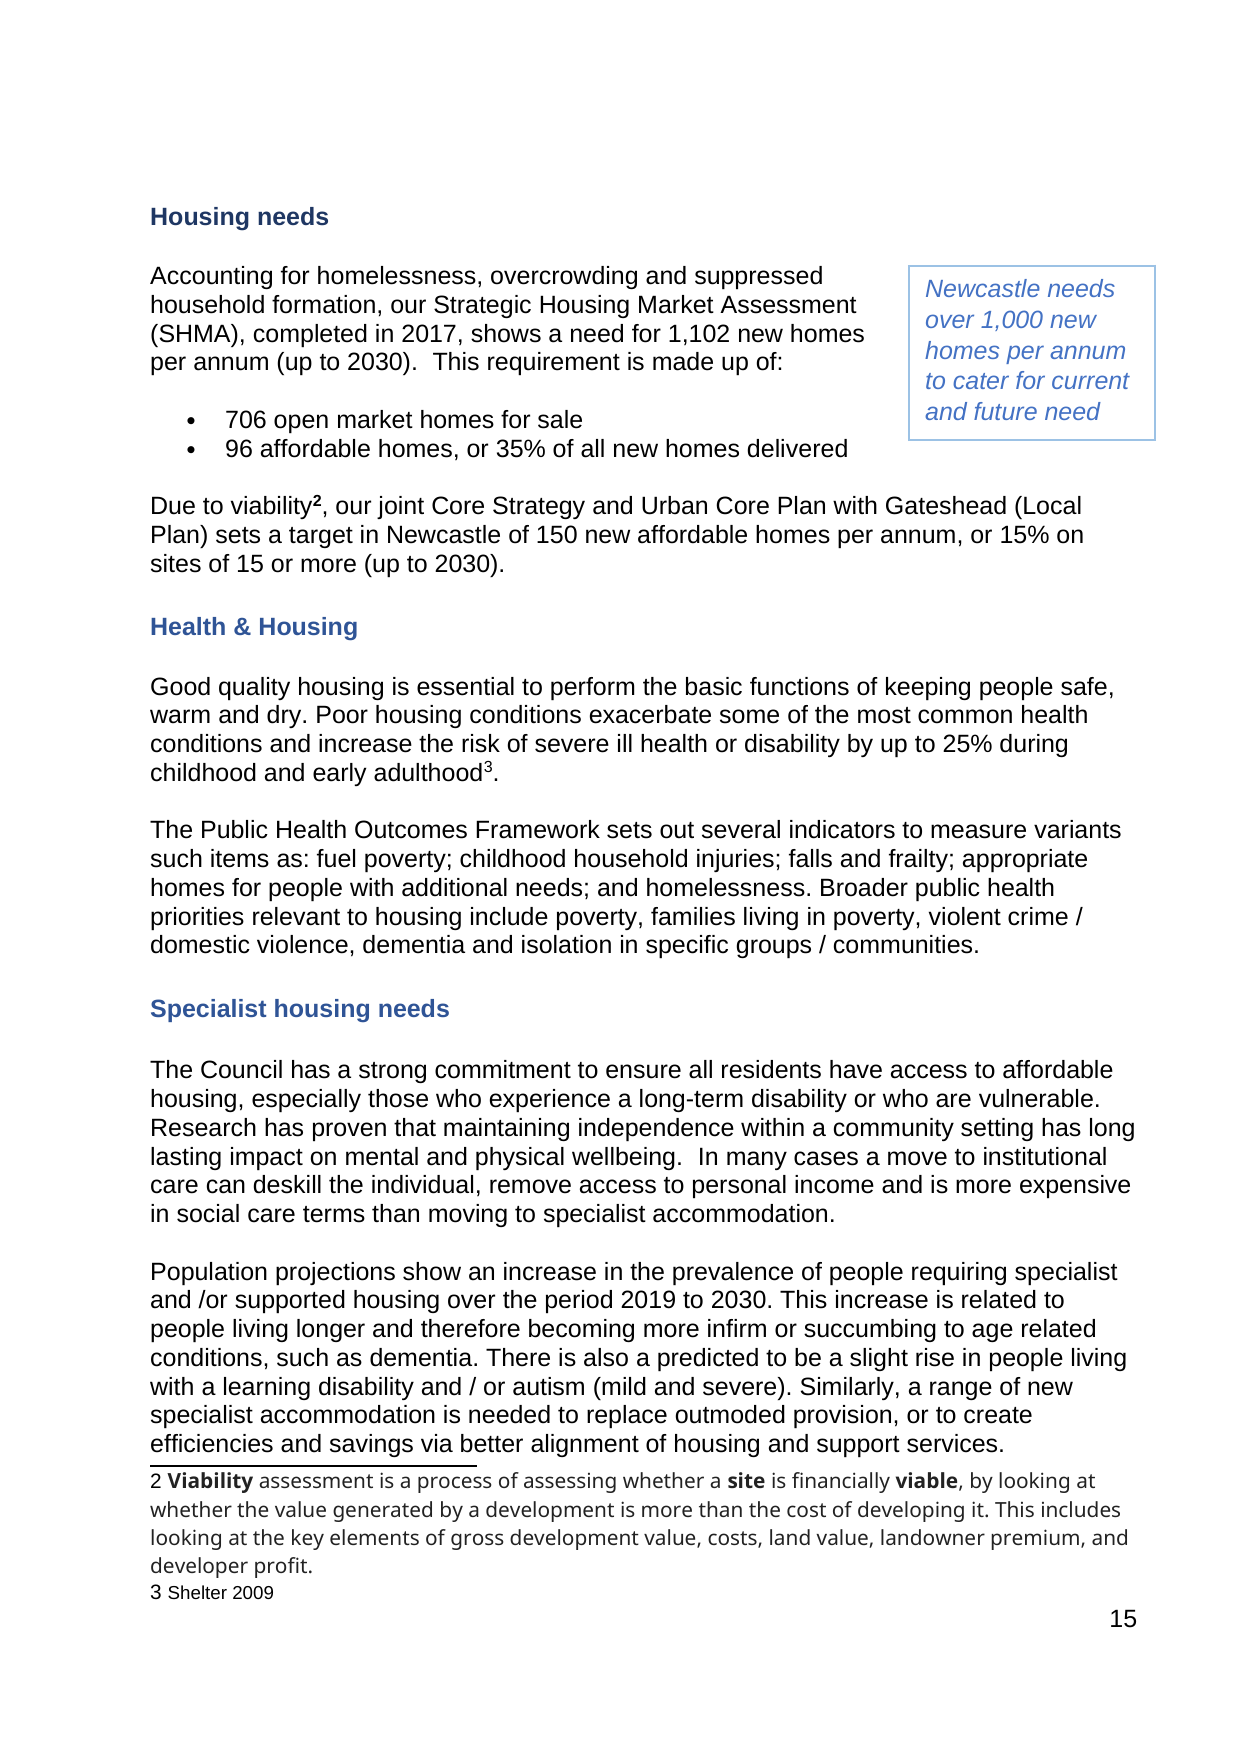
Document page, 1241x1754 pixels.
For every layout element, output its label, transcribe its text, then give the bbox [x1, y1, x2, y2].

text Good quality housing is essential to perform the basic functions of keeping people safe, warm and dry. Poor housing conditions exacerbate some of the most common health conditions and increase the risk of severe ill health or disability by up to 25% during childhood and early adulthood. [150, 672, 1137, 787]
list 706 open market homes for sale [187, 405, 908, 433]
text Accounting for homelessness, overcrowding and suppressed household formation, our Strategic Housing Market Assessment (SHMA), completed in 2017, shows a need for 1,102 new homes per annum (up to 2030). This requirement is made up of: [150, 261, 1155, 376]
text Accounting for homelessness, overcrowding and suppressed household formation, our Strategic Housing Market Assessment (SHMA), completed in 2017, shows a need for 1,102 new homes per annum (up to 2030). This requirement is made up of: [910, 267, 1154, 439]
text Due to viability, our joint Core Strategy and Urban Core Plan with Gateshead (Local Plan) sets a target in Newcastle of 150 new affordable homes per annum, or 15% on sites of 15 or more (up to 2030). [150, 491, 1137, 577]
subtitle Specialist housing needs [150, 994, 1137, 1023]
text The Council has a strong commitment to ensure all residents have access to affordable housing, especially those who experience a long-term disability or who are vulnerable. [150, 1056, 1137, 1113]
subtitle Health & Housing [150, 612, 1137, 641]
text Viability assessment is a process of assessing whether a site is financially viable, by looking at whether the value generated by a development is more than the cost of developing it. This includes looking at the key elements of gross development value, costs, land value, landowner premium, and developer profit. [150, 1466, 1137, 1580]
subtitle Housing needs [150, 202, 1137, 230]
text Population projections show an increase in the prevalence of people requiring specialist and /or supported housing over the period 2019 to 2030. This increase is related to people living longer and therefore becoming more infirm or succumbing to age related conditions, such as dementia. There is also a predicted to be a slight rise in people living with a learning disability and / or autism (mild and severe). Similarly, a range of new specialist accommodation is needed to replace outmoded provision, or to create efficiencies and savings via better alignment of housing and support services. [150, 1257, 1137, 1458]
text Shelter 2009 [150, 1580, 1137, 1604]
list 96 affordable homes, or 35% of all new homes delivered [187, 433, 1137, 462]
text Research has proven that maintaining independence within a community setting has long lasting impact on mental and physical wellbeing. In many cases a move to institutional care can deskill the individual, remove access to personal income and is more expensive in social care terms than moving to specialist accommodation. [150, 1113, 1137, 1228]
text Newcastle needs over 1,000 new homes per annum to cater for current and future need [925, 274, 1139, 426]
text The Public Health Outcomes Framework sets out several indicators to measure variants such items as: fuel poverty; childhood household injuries; falls and frailty; appropriate homes for people with additional needs; and homelessness. Broader public health priorities relevant to housing include poverty, families living in poverty, violent crime / domestic violence, dementia and isolation in specific groups / communities. [150, 815, 1137, 959]
